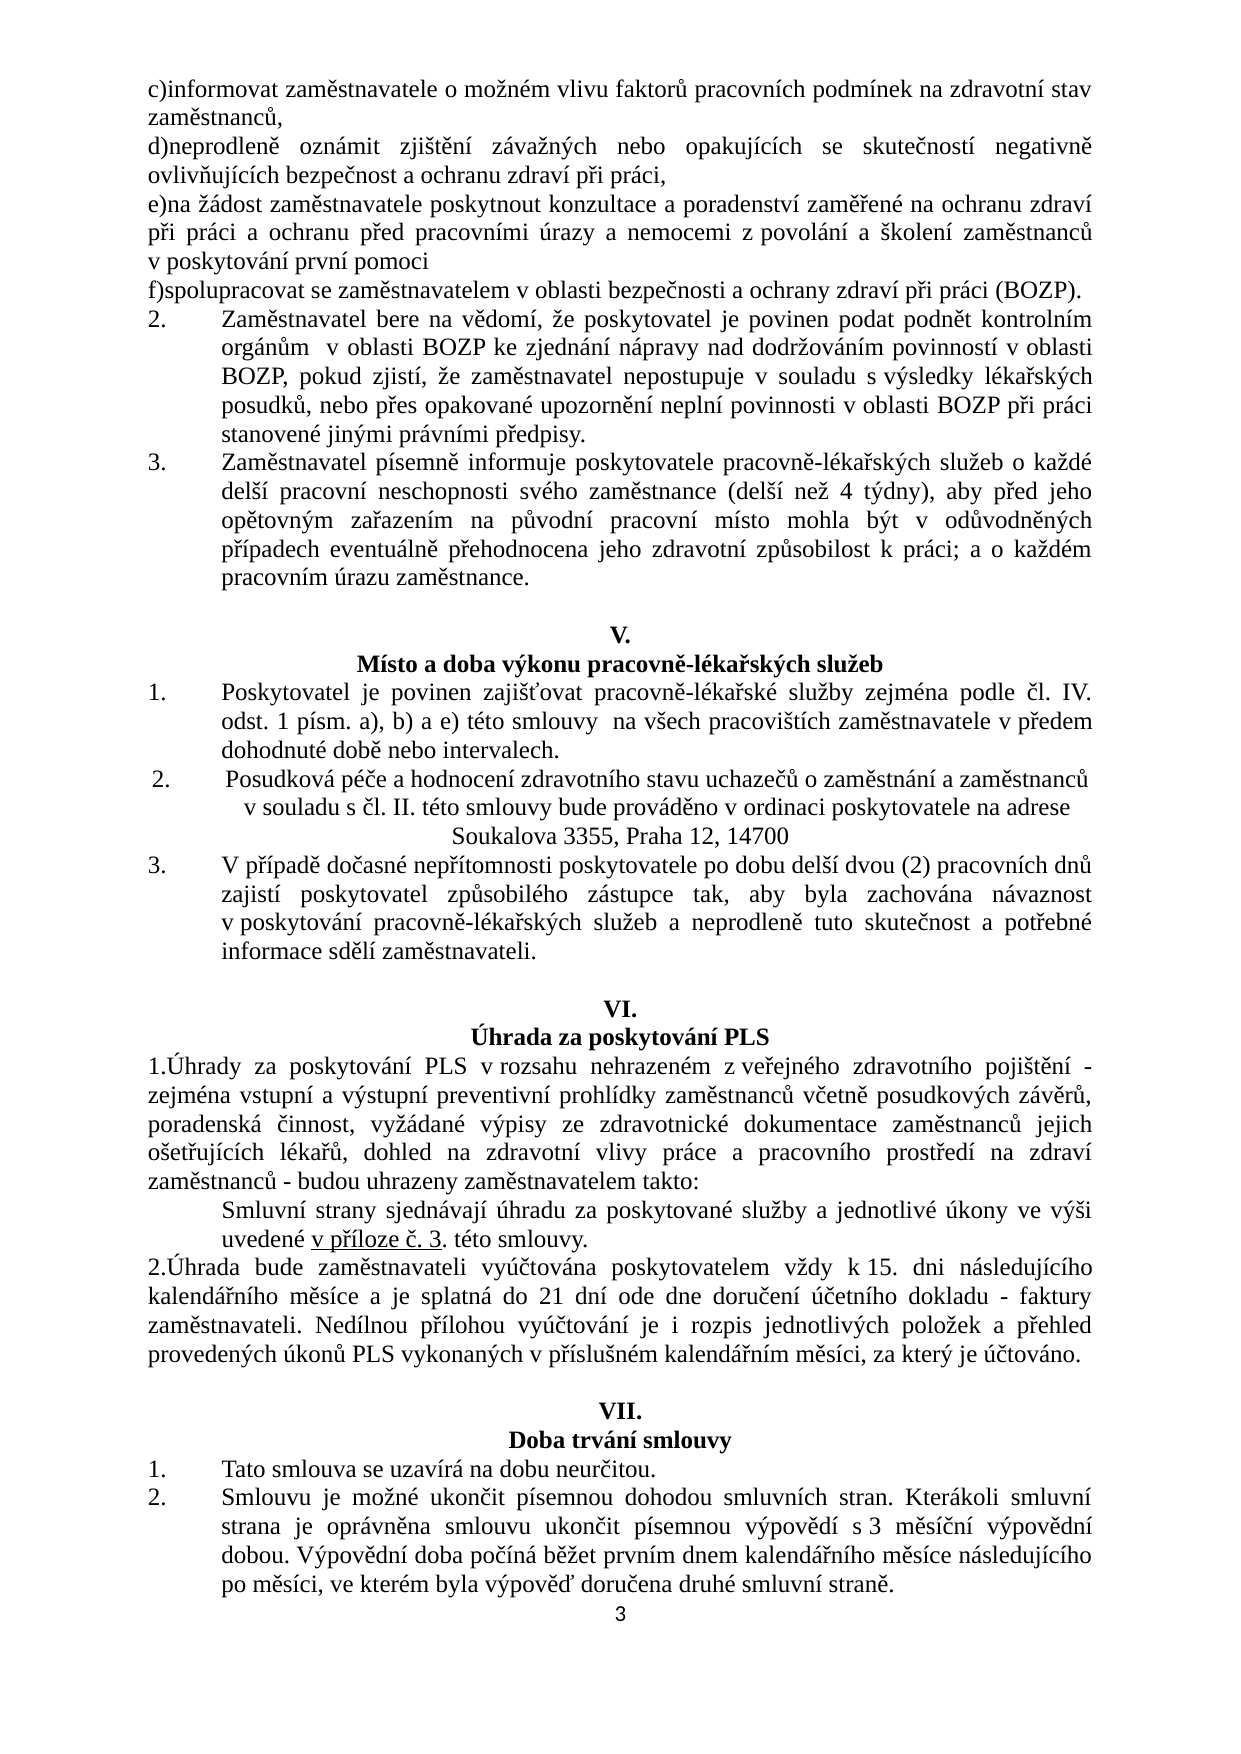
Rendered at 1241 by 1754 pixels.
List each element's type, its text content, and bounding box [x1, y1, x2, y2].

text V. [148, 620, 1093, 649]
text 3. Zaměstnavatel písemně informuje poskytovatele pracovně-lékařských služeb o každé delší pracovní neschopnosti svého zaměstnance (delší než 4 týdny), aby před jeho opětovným zařazením na původní pracovní místo mohla být v odůvodněných případech eventuálně přehodnocena jeho zdravotní způsobilost k práci; a o každém pracovním úrazu zaměstnance. [148, 447, 1093, 591]
text Úhrada za poskytování PLS [148, 1022, 1093, 1051]
text VII. [148, 1396, 1093, 1425]
list neprodleně oznámit zjištění závažných nebo opakujících se skutečností negativně ovlivňujících bezpečnost a ochranu zdraví při práci, [148, 131, 1093, 189]
text 3. V případě dočasné nepřítomnosti poskytovatele po dobu delší dvou (2) pracovních dnů zajistí poskytovatel způsobilého zástupce tak, aby byla zachována návaznost v poskytování pracovně-lékařských služeb a neprodleně tuto skutečnost a potřebné informace sdělí zaměstnavateli. [148, 850, 1093, 965]
list spolupracovat se zaměstnavatelem v oblasti bezpečnosti a ochrany zdraví při práci (BOZP). [148, 275, 1093, 304]
text 1. Poskytovatel je povinen zajišťovat pracovně-lékařské služby zejména podle čl. IV. odst. 1 písm. a), b) a e) této smlouvy na všech pracovištích zaměstnavatele v předem dohodnuté době nebo intervalech. [148, 677, 1093, 764]
text Místo a doba výkonu pracovně-lékařských služeb [148, 649, 1093, 677]
list na žádost zaměstnavatele poskytnout konzultace a poradenství zaměřené na ochranu zdraví při práci a ochranu před pracovními úrazy a nemocemi z povolání a školení zaměstnanců v poskytování první pomoci [148, 189, 1093, 275]
text 2. Posudková péče a hodnocení zdravotního stavu uchazečů o zaměstnání a zaměstnanců v souladu s čl. II. této smlouvy bude prováděno v ordinaci poskytovatele na adrese [148, 764, 1093, 821]
text 1. Tato smlouva se uzavírá na dobu neurčitou. [148, 1454, 1093, 1482]
list Úhrada bude zaměstnavateli vyúčtována poskytovatelem vždy k 15. dni následujícího kalendářního měsíce a je splatná do 21 dní ode dne doručení účetního dokladu - faktury zaměstnavateli. Nedílnou přílohou vyúčtování je i rozpis jednotlivých položek a přehled provedených úkonů PLS vykonaných v příslušném kalendářním měsíci, za který je účtováno. [148, 1252, 1093, 1367]
text 2. Smlouvu je možné ukončit písemnou dohodou smluvních stran. Kterákoli smluvní strana je oprávněna smlouvu ukončit písemnou výpovědí s 3 měsíční výpovědní dobou. Výpovědní doba počíná běžet prvním dnem kalendářního měsíce následujícího po měsíci, ve kterém byla výpověď doručena druhé smluvní straně. [148, 1482, 1093, 1597]
text Soukalova 3355, Praha 12, 14700 [148, 821, 1093, 850]
list Úhrady za poskytování PLS v rozsahu nehrazeném z veřejného zdravotního pojištění - zejména vstupní a výstupní preventivní prohlídky zaměstnanců včetně posudkových závěrů, poradenská činnost, vyžádané výpisy ze zdravotnické dokumentace zaměstnanců jejich ošetřujících lékařů, dohled na zdravotní vlivy práce a pracovního prostředí na zdraví zaměstnanců - budou uhrazeny zaměstnavatelem takto: [148, 1051, 1093, 1195]
text VI. [148, 994, 1093, 1022]
list informovat zaměstnavatele o možném vlivu faktorů pracovních podmínek na zdravotní stav zaměstnanců, [148, 74, 1093, 131]
text Doba trvání smlouvy [148, 1425, 1093, 1454]
text Smluvní strany sjednávají úhradu za poskytované služby a jednotlivé úkony ve výši uvedené v příloze č. 3. této smlouvy. [221, 1195, 1093, 1252]
text 2. Zaměstnavatel bere na vědomí, že poskytovatel je povinen podat podnět kontrolním orgánům v oblasti BOZP ke zjednání nápravy nad dodržováním povinností v oblasti BOZP, pokud zjistí, že zaměstnavatel nepostupuje v souladu s výsledky lékařských posudků, nebo přes opakované upozornění neplní povinnosti v oblasti BOZP při práci stanovené jinými právními předpisy. [148, 304, 1093, 447]
